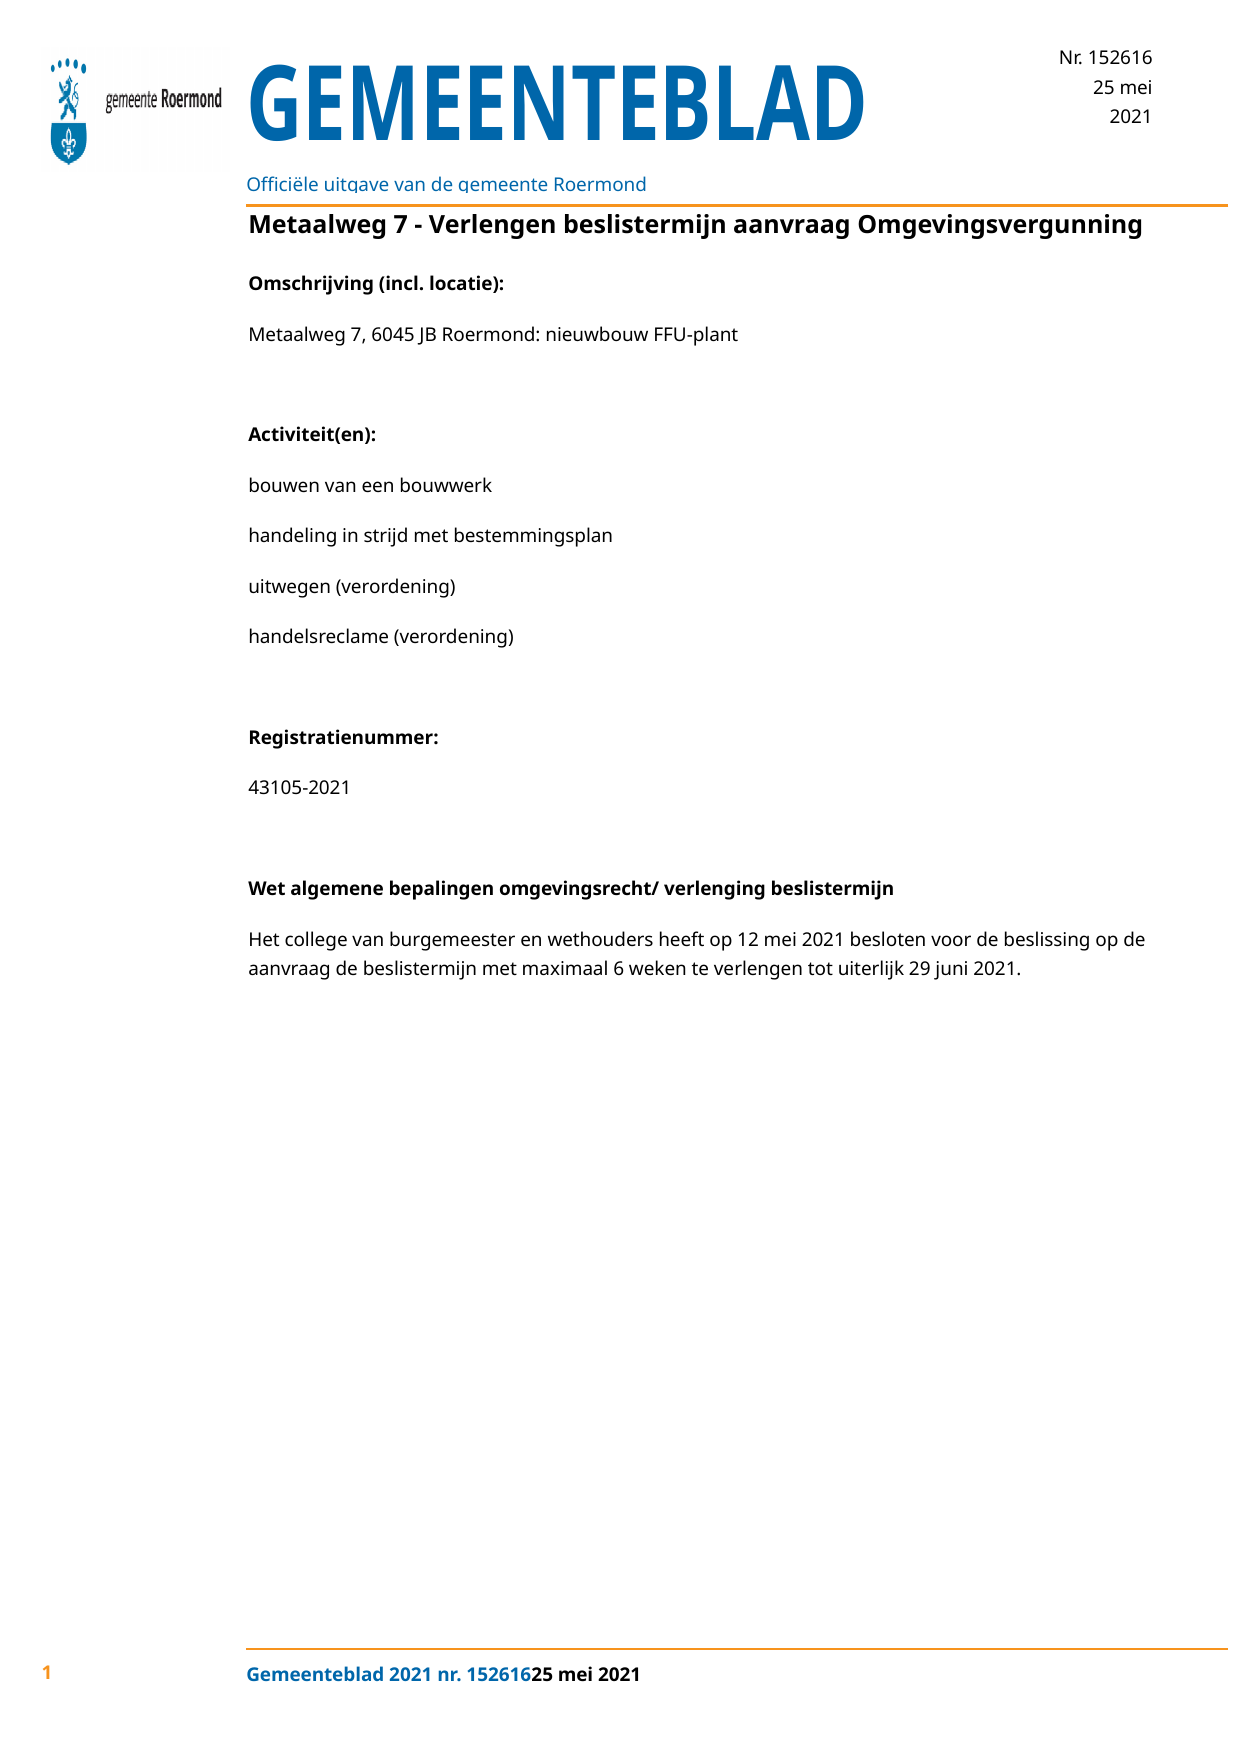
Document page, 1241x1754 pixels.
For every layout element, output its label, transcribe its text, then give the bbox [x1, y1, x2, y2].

text bouwen van een bouwwerk [248, 472, 1152, 498]
text Activiteit(en): [248, 422, 1152, 447]
text Het college van burgemeester en wethouders heeft op 12 mei 2021 besloten voor de beslissing op de aanvraag de beslistermijn met maximaal 6 weken te verlengen tot uiterlijk 29 juni 2021. [248, 926, 1152, 981]
text 43105-2021 [248, 774, 1152, 800]
text uitwegen (verordening) [248, 573, 1152, 598]
text handeling in strijd met bestemmingsplan [248, 522, 1152, 548]
text Wet algemene bepalingen omgevingsrecht/ verlenging beslistermijn [248, 875, 1152, 901]
text handelsreclame (verordening) [248, 623, 1152, 649]
text Metaalweg 7, 6045 JB Roermond: nieuwbouw FFU-plant [248, 321, 1152, 346]
text Registratienummer: [248, 724, 1152, 750]
picture [41, 47, 231, 172]
text Metaalweg 7 - Verlengen beslistermijn aanvraag Omgevingsvergunning [248, 207, 1152, 241]
text Omschrijving (incl. locatie): [248, 270, 1152, 296]
